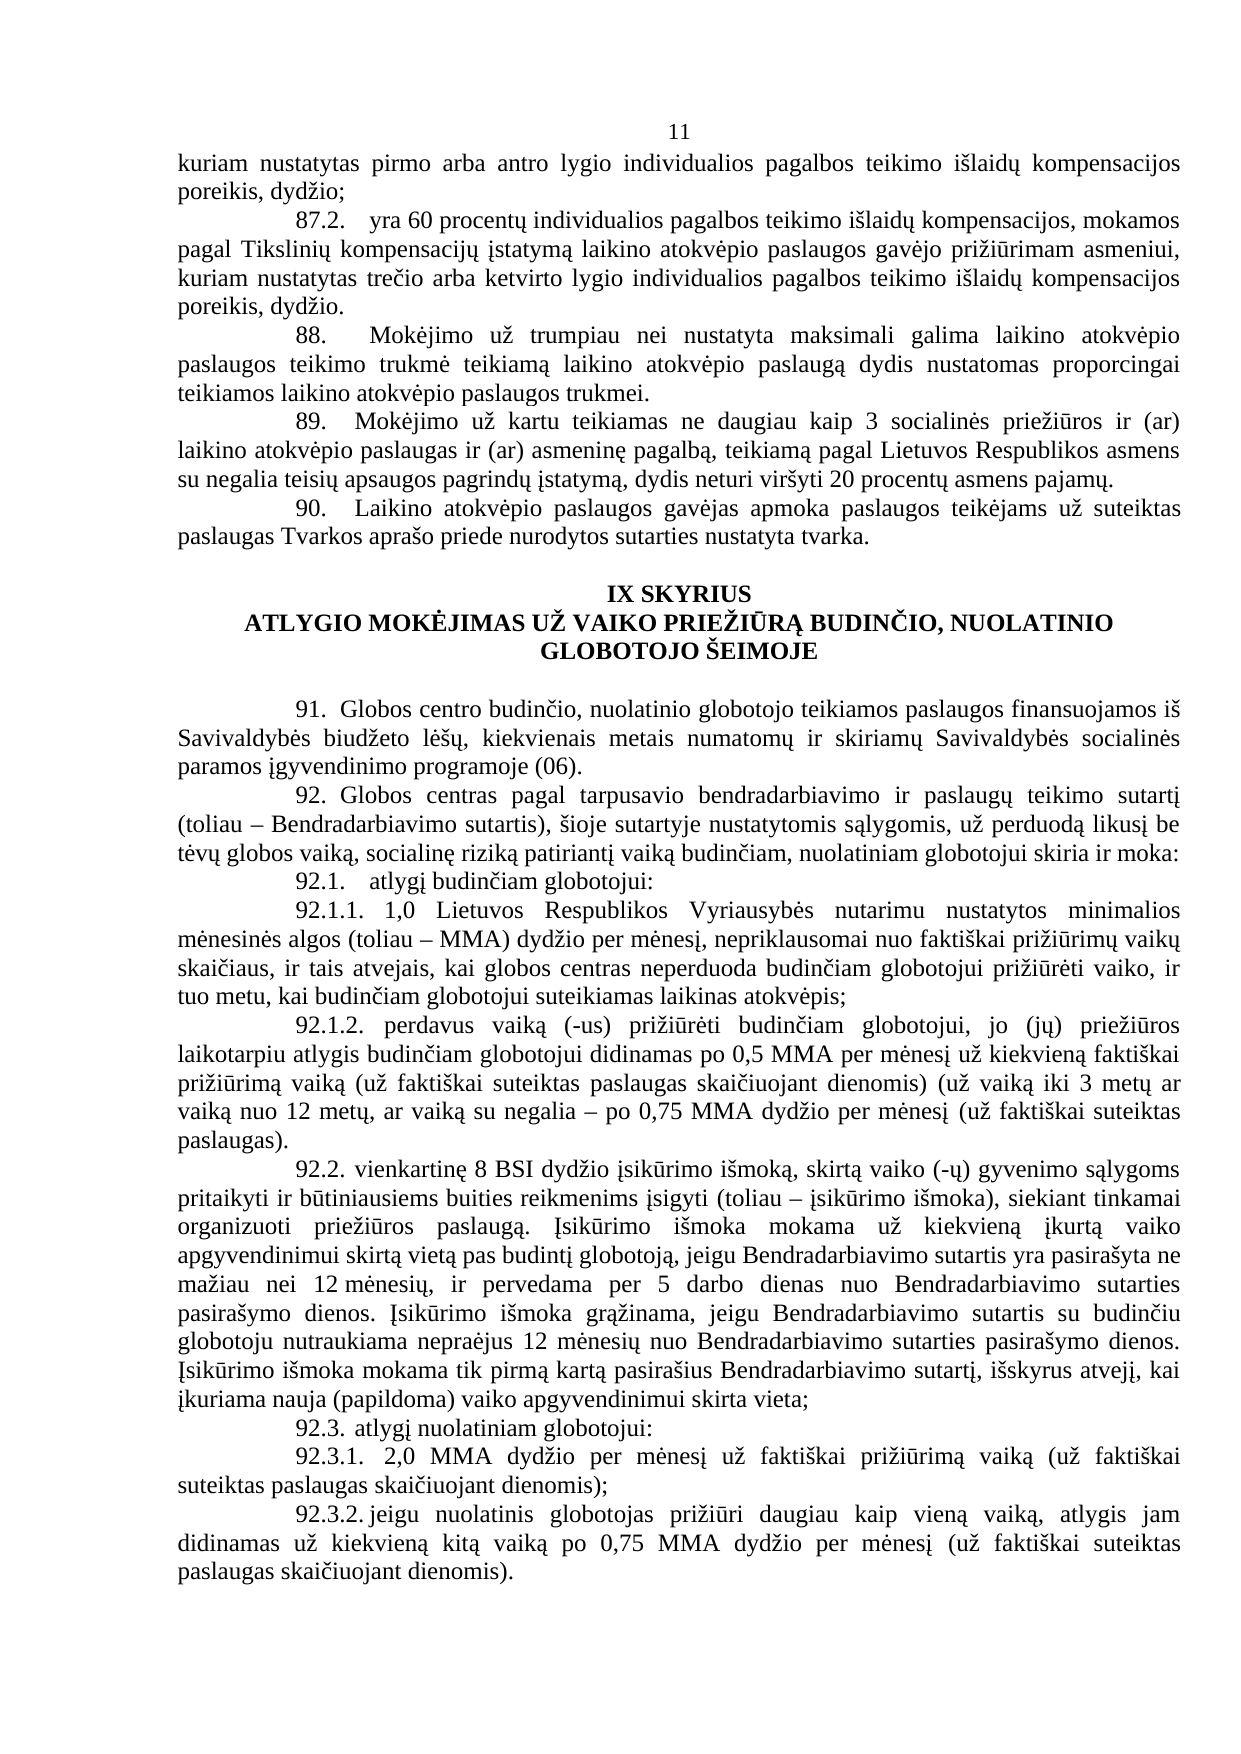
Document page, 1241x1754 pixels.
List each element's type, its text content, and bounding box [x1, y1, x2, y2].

text kuriam nustatytas pirmo arba antro lygio individualios pagalbos teikimo išlaidų kompensacijos poreikis, dydžio; [177, 148, 1181, 205]
text 89. Mokėjimo už kartu teikiamas ne daugiau kaip 3 socialinės priežiūros ir (ar) laikino atokvėpio paslaugas ir (ar) asmeninę pagalbą, teikiamą pagal Lietuvos Respublikos asmens su negalia teisių apsaugos pagrindų įstatymą, dydis neturi viršyti 20 procentų asmens pajamų. [177, 406, 1181, 493]
text 92.1.2. perdavus vaiką (-us) prižiūrėti budinčiam globotojui, jo (jų) priežiūros laikotarpiu atlygis budinčiam globotojui didinamas po 0,5 MMA per mėnesį už kiekvieną faktiškai prižiūrimą vaiką (už faktiškai suteiktas paslaugas skaičiuojant dienomis) (už vaiką iki 3 metų ar vaiką nuo 12 metų, ar vaiką su negalia – po 0,75 MMA dydžio per mėnesį (už faktiškai suteiktas paslaugas). [177, 1010, 1181, 1154]
text ATLYGIO MOKĖJIMAS UŽ VAIKO PRIEŽIŪRĄ BUDINČIO, NUOLATINIO GLOBOTOJO ŠEIMOJE [177, 608, 1181, 665]
text 87.2. yra 60 procentų individualios pagalbos teikimo išlaidų kompensacijos, mokamos pagal Tikslinių kompensacijų įstatymą laikino atokvėpio paslaugos gavėjo prižiūrimam asmeniui, kuriam nustatytas trečio arba ketvirto lygio individualios pagalbos teikimo išlaidų kompensacijos poreikis, dydžio. [177, 205, 1181, 320]
text 92.1. atlygį budinčiam globotojui: [295, 866, 1181, 895]
text 91. Globos centro budinčio, nuolatinio globotojo teikiamos paslaugos finansuojamos iš Savivaldybės biudžeto lėšų, kiekvienais metais numatomų ir skiriamų Savivaldybės socialinės paramos įgyvendinimo programoje (06). [177, 694, 1181, 780]
text IX SKYRIUS [177, 579, 1181, 608]
text 92. Globos centras pagal tarpusavio bendradarbiavimo ir paslaugų teikimo sutartį (toliau – Bendradarbiavimo sutartis), šioje sutartyje nustatytomis sąlygomis, už perduodą likusį be tėvų globos vaiką, socialinę riziką patiriantį vaiką budinčiam, nuolatiniam globotojui skiria ir moka: [177, 780, 1181, 866]
text 90. Laikino atokvėpio paslaugos gavėjas apmoka paslaugos teikėjams už suteiktas paslaugas Tvarkos aprašo priede nurodytos sutarties nustatyta tvarka. [177, 493, 1181, 550]
text 92.3. atlygį nuolatiniam globotojui: [177, 1413, 1181, 1441]
text 92.3.2. jeigu nuolatinis globotojas prižiūri daugiau kaip vieną vaiką, atlygis jam didinamas už kiekvieną kitą vaiką po 0,75 MMA dydžio per mėnesį (už faktiškai suteiktas paslaugas skaičiuojant dienomis). [177, 1499, 1181, 1585]
text 88. Mokėjimo už trumpiau nei nustatyta maksimali galima laikino atokvėpio paslaugos teikimo trukmė teikiamą laikino atokvėpio paslaugą dydis nustatomas proporcingai teikiamos laikino atokvėpio paslaugos trukmei. [177, 320, 1181, 406]
text 92.2. vienkartinę 8 BSI dydžio įsikūrimo išmoką, skirtą vaiko (-ų) gyvenimo sąlygoms pritaikyti ir būtiniausiems buities reikmenims įsigyti (toliau – įsikūrimo išmoka), siekiant tinkamai organizuoti priežiūros paslaugą. Įsikūrimo išmoka mokama už kiekvieną įkurtą vaiko apgyvendinimui skirtą vietą pas budintį globotoją, jeigu Bendradarbiavimo sutartis yra pasirašyta ne mažiau nei 12 mėnesių, ir pervedama per 5 darbo dienas nuo Bendradarbiavimo sutarties pasirašymo dienos. Įsikūrimo išmoka grąžinama, jeigu Bendradarbiavimo sutartis su budinčiu globotoju nutraukiama nepraėjus 12 mėnesių nuo Bendradarbiavimo sutarties pasirašymo dienos. Įsikūrimo išmoka mokama tik pirmą kartą pasirašius Bendradarbiavimo sutartį, išskyrus atvejį, kai įkuriama nauja (papildoma) vaiko apgyvendinimui skirta vieta; [177, 1154, 1181, 1413]
text 92.1.1. 1,0 Lietuvos Respublikos Vyriausybės nutarimu nustatytos minimalios mėnesinės algos (toliau – MMA) dydžio per mėnesį, nepriklausomai nuo faktiškai prižiūrimų vaikų skaičiaus, ir tais atvejais, kai globos centras neperduoda budinčiam globotojui prižiūrėti vaiko, ir tuo metu, kai budinčiam globotojui suteikiamas laikinas atokvėpis; [177, 895, 1181, 1010]
text 92.3.1. 2,0 MMA dydžio per mėnesį už faktiškai prižiūrimą vaiką (už faktiškai suteiktas paslaugas skaičiuojant dienomis); [177, 1441, 1181, 1499]
